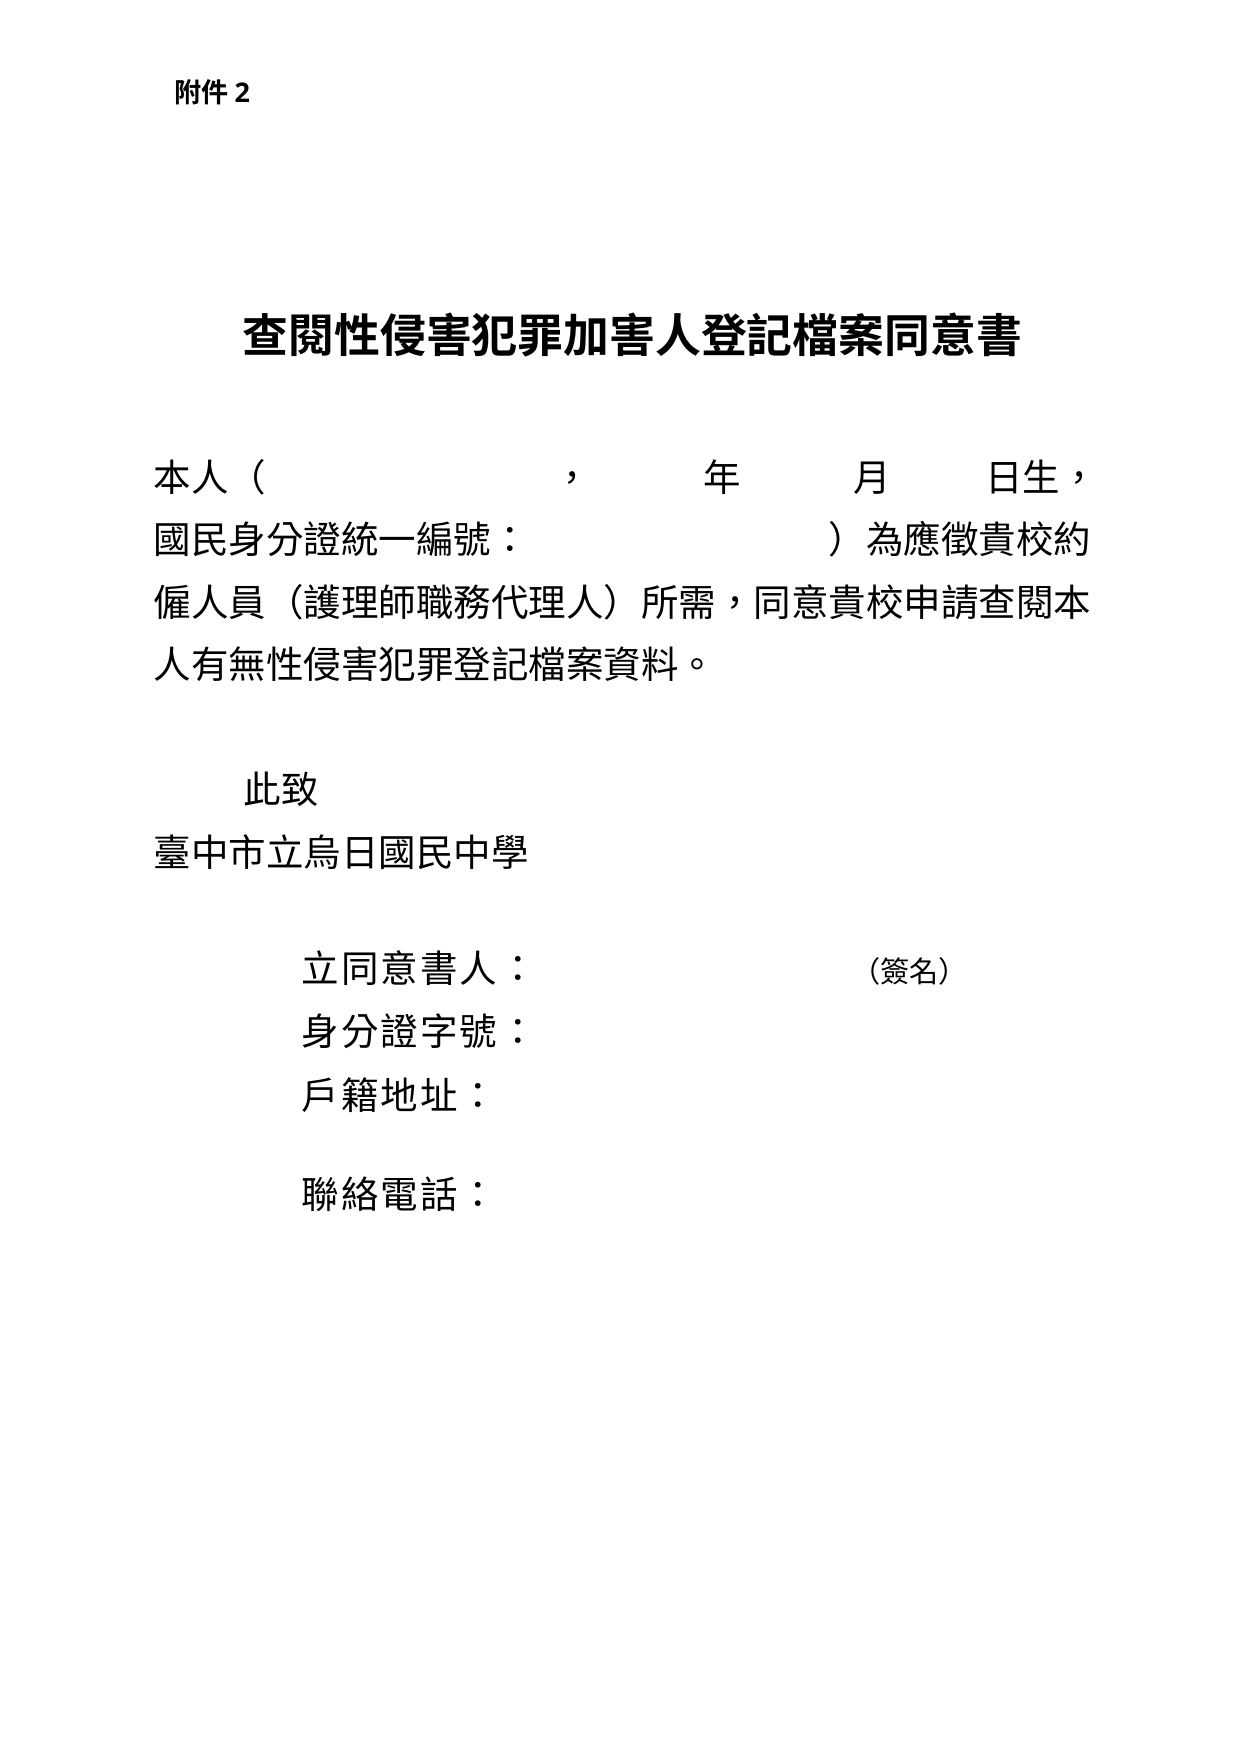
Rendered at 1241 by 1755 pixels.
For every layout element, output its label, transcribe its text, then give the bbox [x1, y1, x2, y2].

text 此致 [153, 753, 1110, 816]
text 臺中市立烏日國民中學 [153, 816, 1110, 878]
text 查閱性侵害犯罪加害人登記檔案同意書 [153, 259, 1110, 384]
text 戶籍地址： [301, 1067, 1122, 1119]
text 本人（ ， 年 月 日生，國民身分證統一編號： ）為應徵貴校約僱人員（護理師職務代理人）所需，同意貴校申請查閱本人有無性侵害犯罪登記檔案資料。 [153, 441, 1110, 691]
text 身分證字號： [301, 1004, 1122, 1056]
text 立同意書人： （簽名） [301, 941, 1122, 993]
text 聯絡電話： [301, 1167, 1122, 1219]
